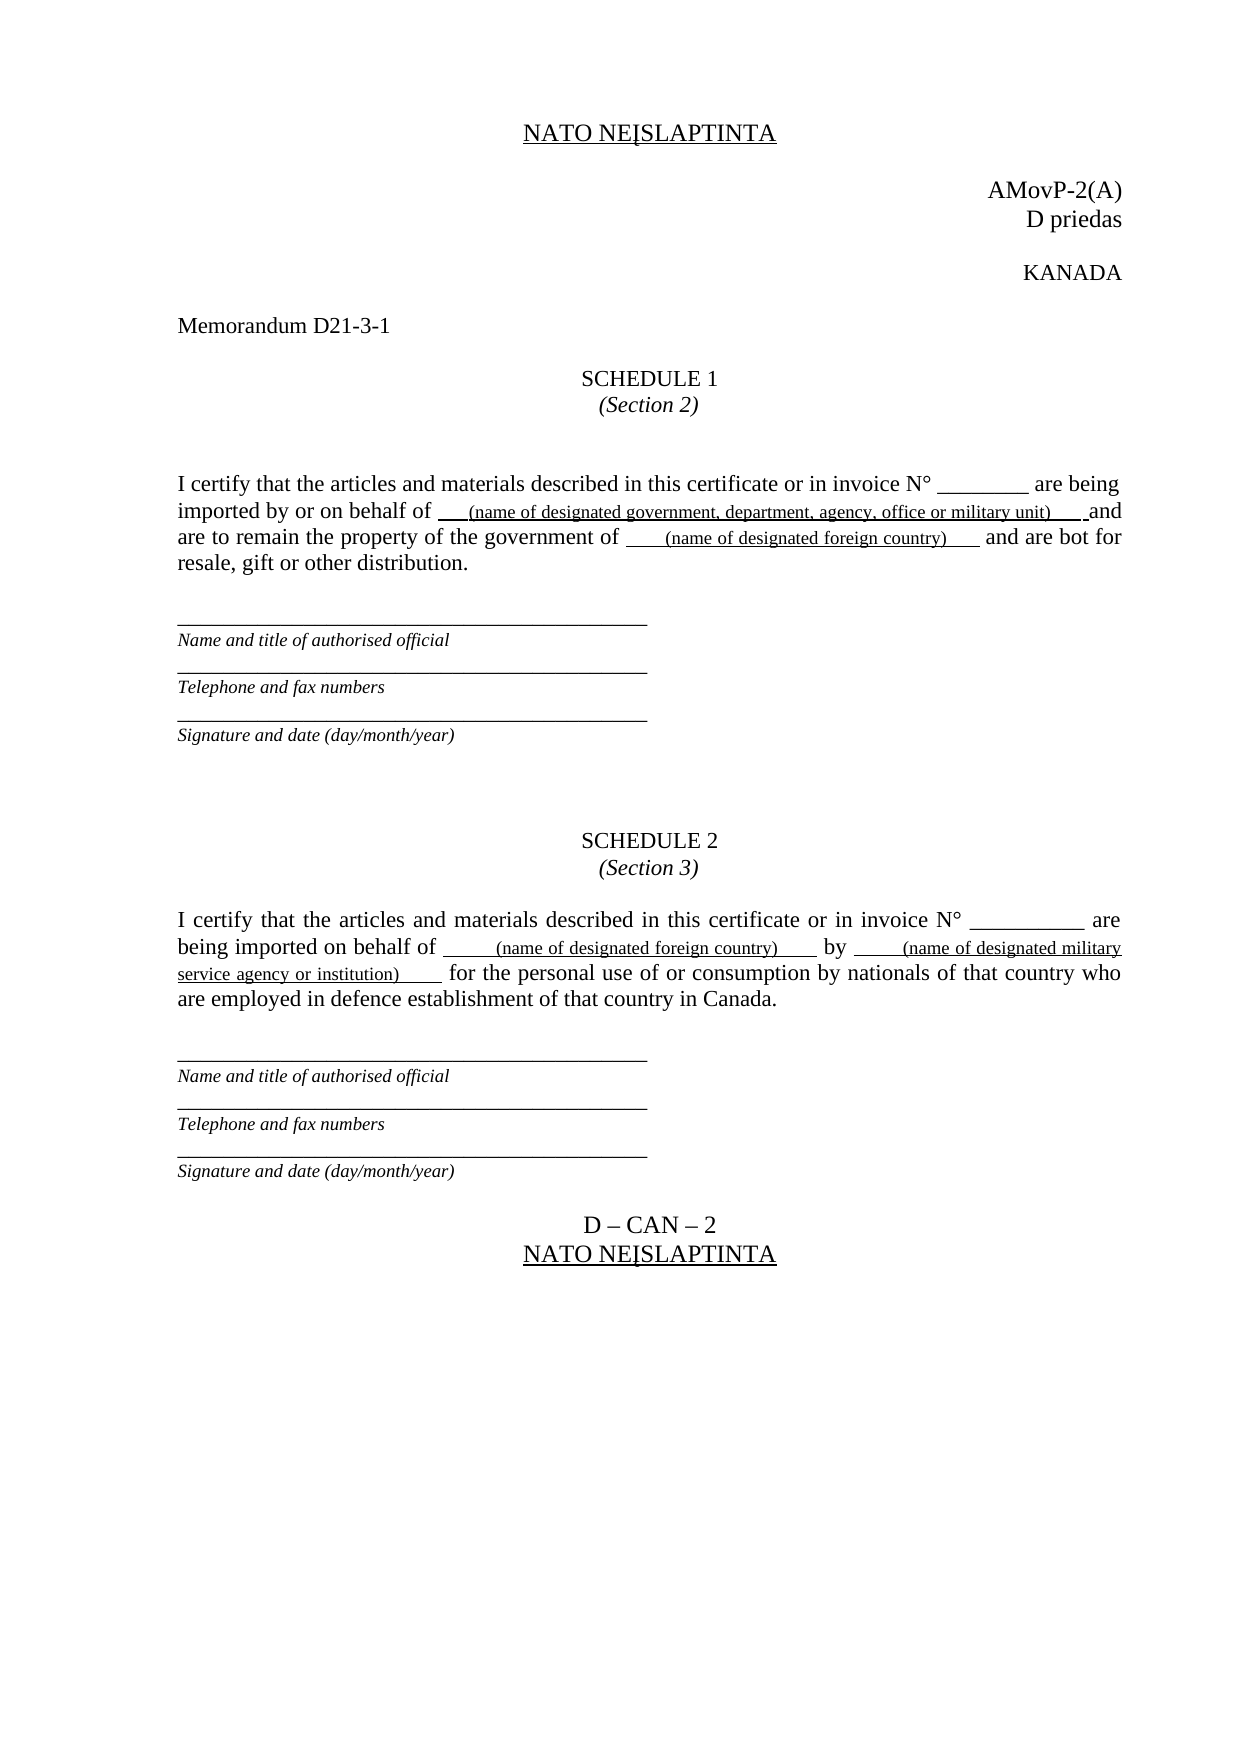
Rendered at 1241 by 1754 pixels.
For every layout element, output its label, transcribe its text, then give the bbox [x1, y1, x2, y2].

text _________________________________________ [177, 650, 1122, 676]
text SCHEDULE 1 [177, 365, 1122, 391]
text _________________________________________ [177, 1134, 1122, 1160]
text Signature and date (day/month/year) [177, 1160, 1122, 1182]
text D – CAN – 2 [177, 1211, 1122, 1239]
text AMovP-2(A) [177, 176, 1122, 204]
text _________________________________________ [177, 1086, 1122, 1112]
text KANADA [177, 259, 1122, 286]
text (Section 3) [177, 854, 1122, 880]
text NATO NEĮSLAPTINTA [177, 1239, 1122, 1268]
text Telephone and fax numbers [177, 676, 1122, 698]
text I certify that the articles and materials described in this certificate or in invoice N° __________ are being imported on behalf of (name of designated foreign country) by (name of designated military service agency or institution) for the personal use of or consumption by nationals of that country who are employed in defence establishment of that country in Canada. [177, 906, 1122, 1012]
text NATO NEĮSLAPTINTA [177, 118, 1122, 147]
text (Section 2) [177, 391, 1122, 418]
text Memorandum D21-3-1 [177, 312, 1122, 338]
text Signature and date (day/month/year) [177, 724, 1122, 746]
text SCHEDULE 2 [177, 827, 1122, 854]
text Telephone and fax numbers [177, 1112, 1122, 1134]
text _________________________________________ [177, 1038, 1122, 1064]
text I certify that the articles and materials described in this certificate or in invoice N° ________ are being imported by or on behalf of (name of designated government, department, agency, office or military unit) and are to remain the property of the government of (name of designated foreign country) and are bot for resale, gift or other distribution. [177, 470, 1122, 576]
text _________________________________________ [177, 602, 1122, 628]
text Name and title of authorised official [177, 628, 1122, 650]
text Name and title of authorised official [177, 1064, 1122, 1086]
text _________________________________________ [177, 698, 1122, 724]
text D priedas [177, 204, 1122, 233]
